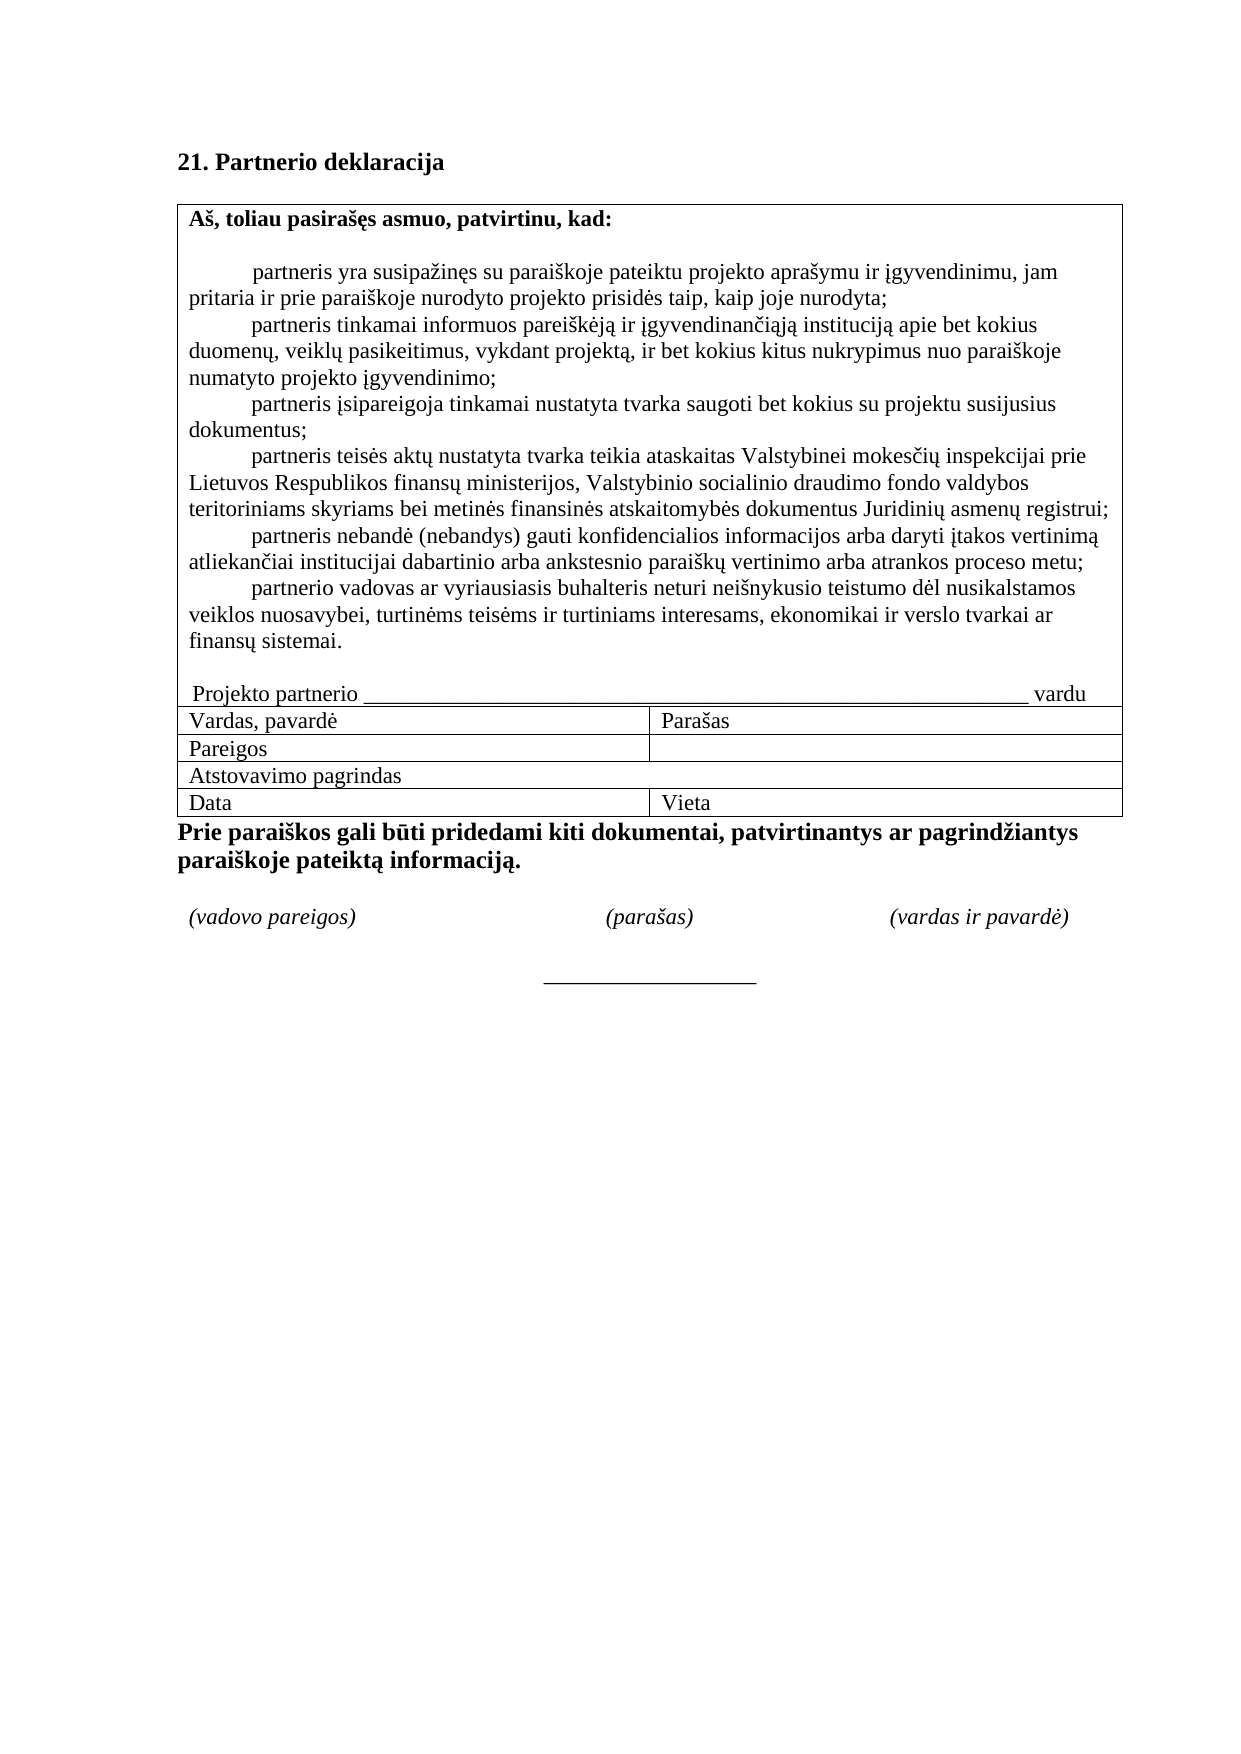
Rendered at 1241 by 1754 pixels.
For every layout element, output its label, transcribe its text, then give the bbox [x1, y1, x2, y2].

text Prie paraiškos gali būti pridedami kiti dokumentai, patvirtinantys ar pagrindžiantys paraiškoje pateiktą informaciją. [177, 817, 1122, 874]
table_header (parašas) [556, 903, 746, 929]
table_cell [650, 735, 1122, 761]
table_cell Pareigos [178, 735, 649, 761]
table_cell Vardas, pavardė [178, 707, 649, 733]
table_header (vadovo pareigos) [177, 903, 488, 929]
table_cell Vieta [650, 789, 1122, 816]
table_cell Parašas [650, 707, 1122, 733]
table_cell Projekto partnerio __________________________________________________________ vardu [178, 680, 1122, 706]
table_header [746, 903, 838, 929]
table_header Aš, toliau pasirašęs asmuo, patvirtinu, kad: partneris yra susipažinęs su paraiškoje pateiktu projekto aprašymu ir įgyvendinimu, jam pritaria ir prie paraiškoje nurodyto projekto prisidės taip, kaip joje nurodyta; partneris tinkamai informuos pareiškėją ir įgyvendinančiąją instituciją apie bet kokius duomenų, veiklų pasikeitimus, vykdant projektą, ir bet kokius kitus nukrypimus nuo paraiškoje numatyto projekto įgyvendinimo; partneris įsipareigoja tinkamai nustatyta tvarka saugoti bet kokius su projektu susijusius dokumentus; partneris teisės aktų nustatyta tvarka teikia ataskaitas Valstybinei mokesčių inspekcijai prie Lietuvos Respublikos finansų ministerijos, Valstybinio socialinio draudimo fondo valdybos teritoriniams skyriams bei metinės finansinės atskaitomybės dokumentus Juridinių asmenų registrui; partneris nebandė (nebandys) gauti konfidencialios informacijos arba daryti įtakos vertinimą atliekančiai institucijai dabartinio arba ankstesnio paraiškų vertinimo arba atrankos proceso metu; partnerio vadovas ar vyriausiasis buhalteris neturi neišnykusio teistumo dėl nusikalstamos veiklos nuosavybei, turtinėms teisėms ir turtiniams interesams, ekonomikai ir verslo tvarkai ar finansų sistemai. [178, 205, 1122, 680]
text 21. Partnerio deklaracija [177, 147, 1122, 176]
table_header (vardas ir pavardė) [839, 903, 1122, 929]
table_cell Data [178, 789, 649, 816]
table_cell Atstovavimo pagrindas [178, 762, 1122, 788]
table_header [489, 903, 556, 929]
text _________________ [177, 958, 1122, 987]
